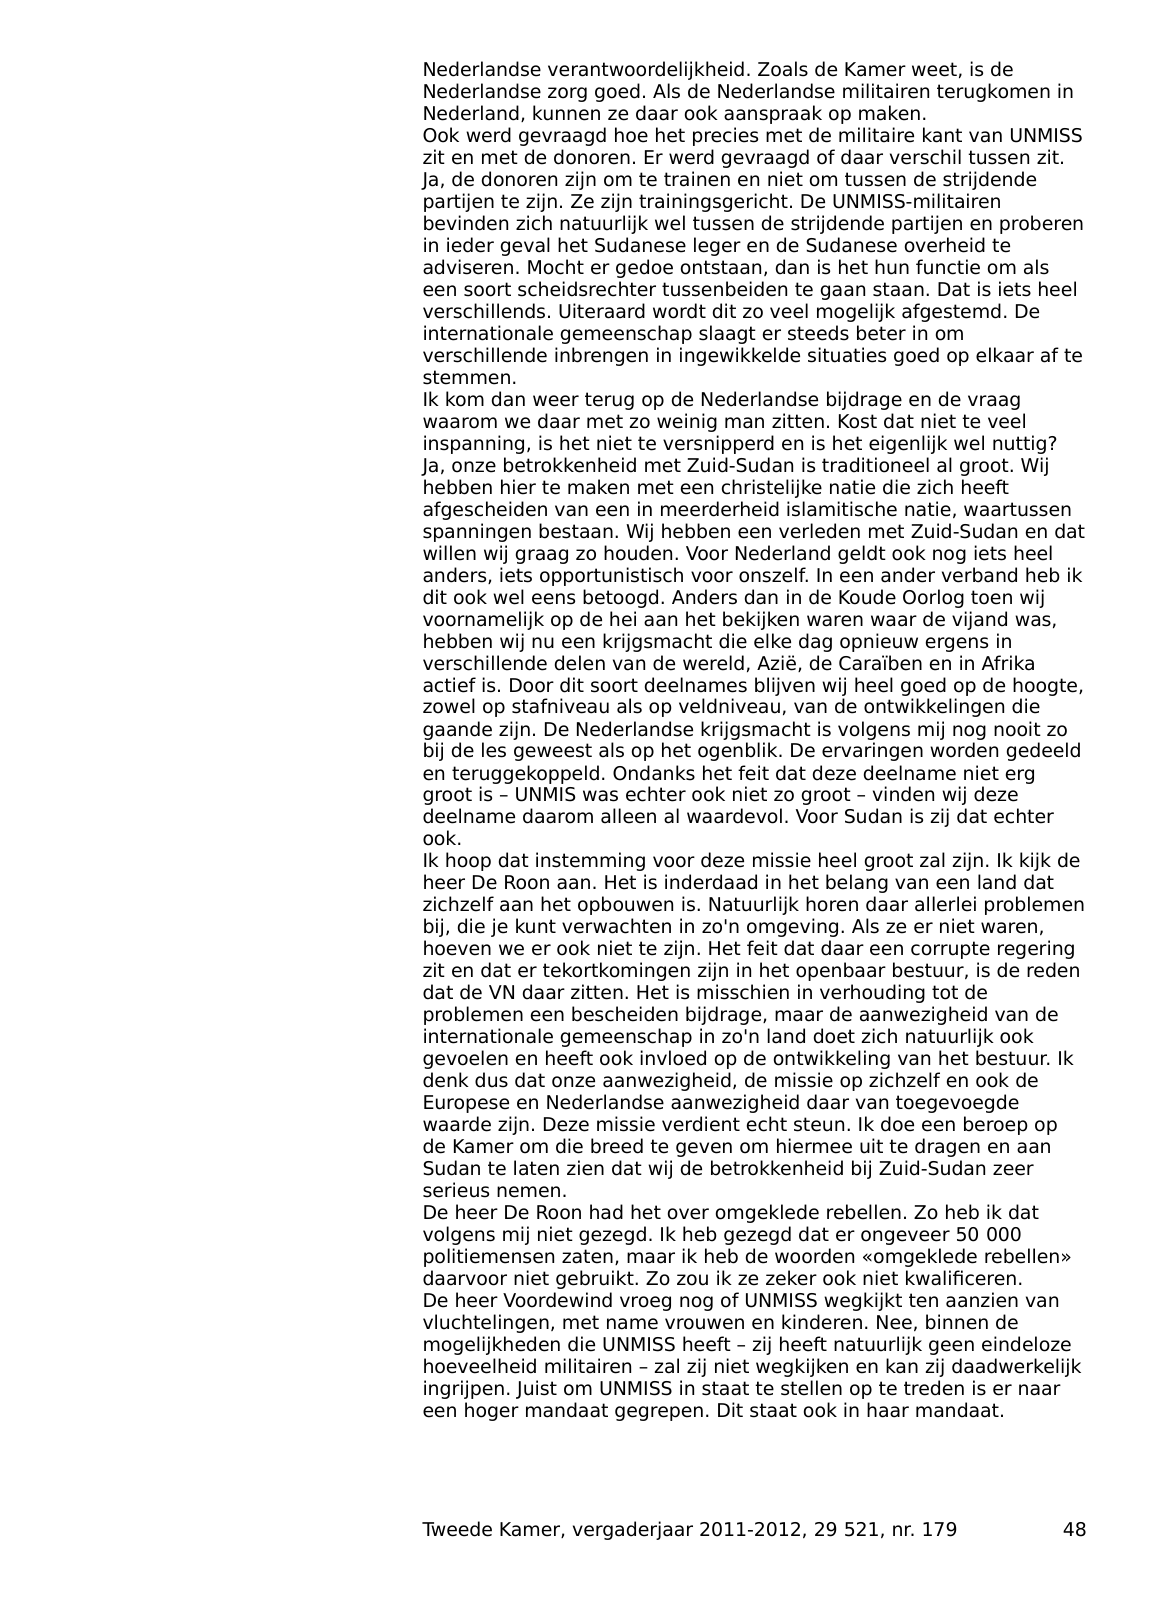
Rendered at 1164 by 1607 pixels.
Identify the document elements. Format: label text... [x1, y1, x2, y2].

text Ik hoop dat instemming voor deze missie heel groot zal zijn. Ik kijk de heer De Roon aan. Het is inderdaad in het belang van een land dat zichzelf aan het opbouwen is. Natuurlijk horen daar allerlei problemen bij, die je kunt verwachten in zo'n omgeving. Als ze er niet waren, hoeven we er ook niet te zijn. Het feit dat daar een corrupte regering zit en dat er tekortkomingen zijn in het openbaar bestuur, is de reden dat de VN daar zitten. Het is misschien in verhouding tot de problemen een bescheiden bijdrage, maar de aanwezigheid van de internationale gemeenschap in zo'n land doet zich natuurlijk ook gevoelen en heeft ook invloed op de ontwikkeling van het bestuur. Ik denk dus dat onze aanwezigheid, de missie op zichzelf en ook de Europese en Nederlandse aanwezigheid daar van toegevoegde waarde zijn. Deze missie verdient echt steun. Ik doe een beroep op de Kamer om die breed te geven om hiermee uit te dragen en aan Sudan te laten zien dat wij de betrokkenheid bij Zuid-Sudan zeer serieus nemen. [422, 850, 1087, 1202]
text Ik kom dan weer terug op de Nederlandse bijdrage en de vraag waarom we daar met zo weinig man zitten. Kost dat niet te veel inspanning, is het niet te versnipperd en is het eigenlijk wel nuttig? Ja, onze betrokkenheid met Zuid-Sudan is traditioneel al groot. Wij hebben hier te maken met een christelijke natie die zich heeft afgescheiden van een in meerderheid islamitische natie, waartussen spanningen bestaan. Wij hebben een verleden met Zuid-Sudan en dat willen wij graag zo houden. Voor Nederland geldt ook nog iets heel anders, iets opportunistisch voor onszelf. In een ander verband heb ik dit ook wel eens betoogd. Anders dan in de Koude Oorlog toen wij voornamelijk op de hei aan het bekijken waren waar de vijand was, hebben wij nu een krijgsmacht die elke dag opnieuw ergens in verschillende delen van de wereld, Azië, de Caraïben en in Afrika actief is. Door dit soort deelnames blijven wij heel goed op de hoogte, zowel op stafniveau als op veldniveau, van de ontwikkelingen die gaande zijn. De Nederlandse krijgsmacht is volgens mij nog nooit zo bij de les geweest als op het ogenblik. De ervaringen worden gedeeld en teruggekoppeld. Ondanks het feit dat deze deelname niet erg groot is – UNMIS was echter ook niet zo groot – vinden wij deze deelname daarom alleen al waardevol. Voor Sudan is zij dat echter ook. [422, 389, 1087, 850]
text Ook werd gevraagd hoe het precies met de militaire kant van UNMISS zit en met de donoren. Er werd gevraagd of daar verschil tussen zit. Ja, de donoren zijn om te trainen en niet om tussen de strijdende partijen te zijn. Ze zijn trainingsgericht. De UNMISS-militairen bevinden zich natuurlijk wel tussen de strijdende partijen en proberen in ieder geval het Sudanese leger en de Sudanese overheid te adviseren. Mocht er gedoe ontstaan, dan is het hun functie om als een soort scheidsrechter tussenbeiden te gaan staan. Dat is iets heel verschillends. Uiteraard wordt dit zo veel mogelijk afgestemd. De internationale gemeenschap slaagt er steeds beter in om verschillende inbrengen in ingewikkelde situaties goed op elkaar af te stemmen. [422, 125, 1087, 389]
text Nederlandse verantwoordelijkheid. Zoals de Kamer weet, is de Nederlandse zorg goed. Als de Nederlandse militairen terugkomen in Nederland, kunnen ze daar ook aanspraak op maken. [422, 59, 1087, 125]
text De heer De Roon had het over omgeklede rebellen. Zo heb ik dat volgens mij niet gezegd. Ik heb gezegd dat er ongeveer 50 000 politiemensen zaten, maar ik heb de woorden «omgeklede rebellen» daarvoor niet gebruikt. Zo zou ik ze zeker ook niet kwalificeren. [422, 1202, 1087, 1290]
text De heer Voordewind vroeg nog of UNMISS wegkijkt ten aanzien van vluchtelingen, met name vrouwen en kinderen. Nee, binnen de mogelijkheden die UNMISS heeft – zij heeft natuurlijk geen eindeloze hoeveelheid militairen – zal zij niet wegkijken en kan zij daadwerkelijk ingrijpen. Juist om UNMISS in staat te stellen op te treden is er naar een hoger mandaat gegrepen. Dit staat ook in haar mandaat. [422, 1290, 1087, 1422]
